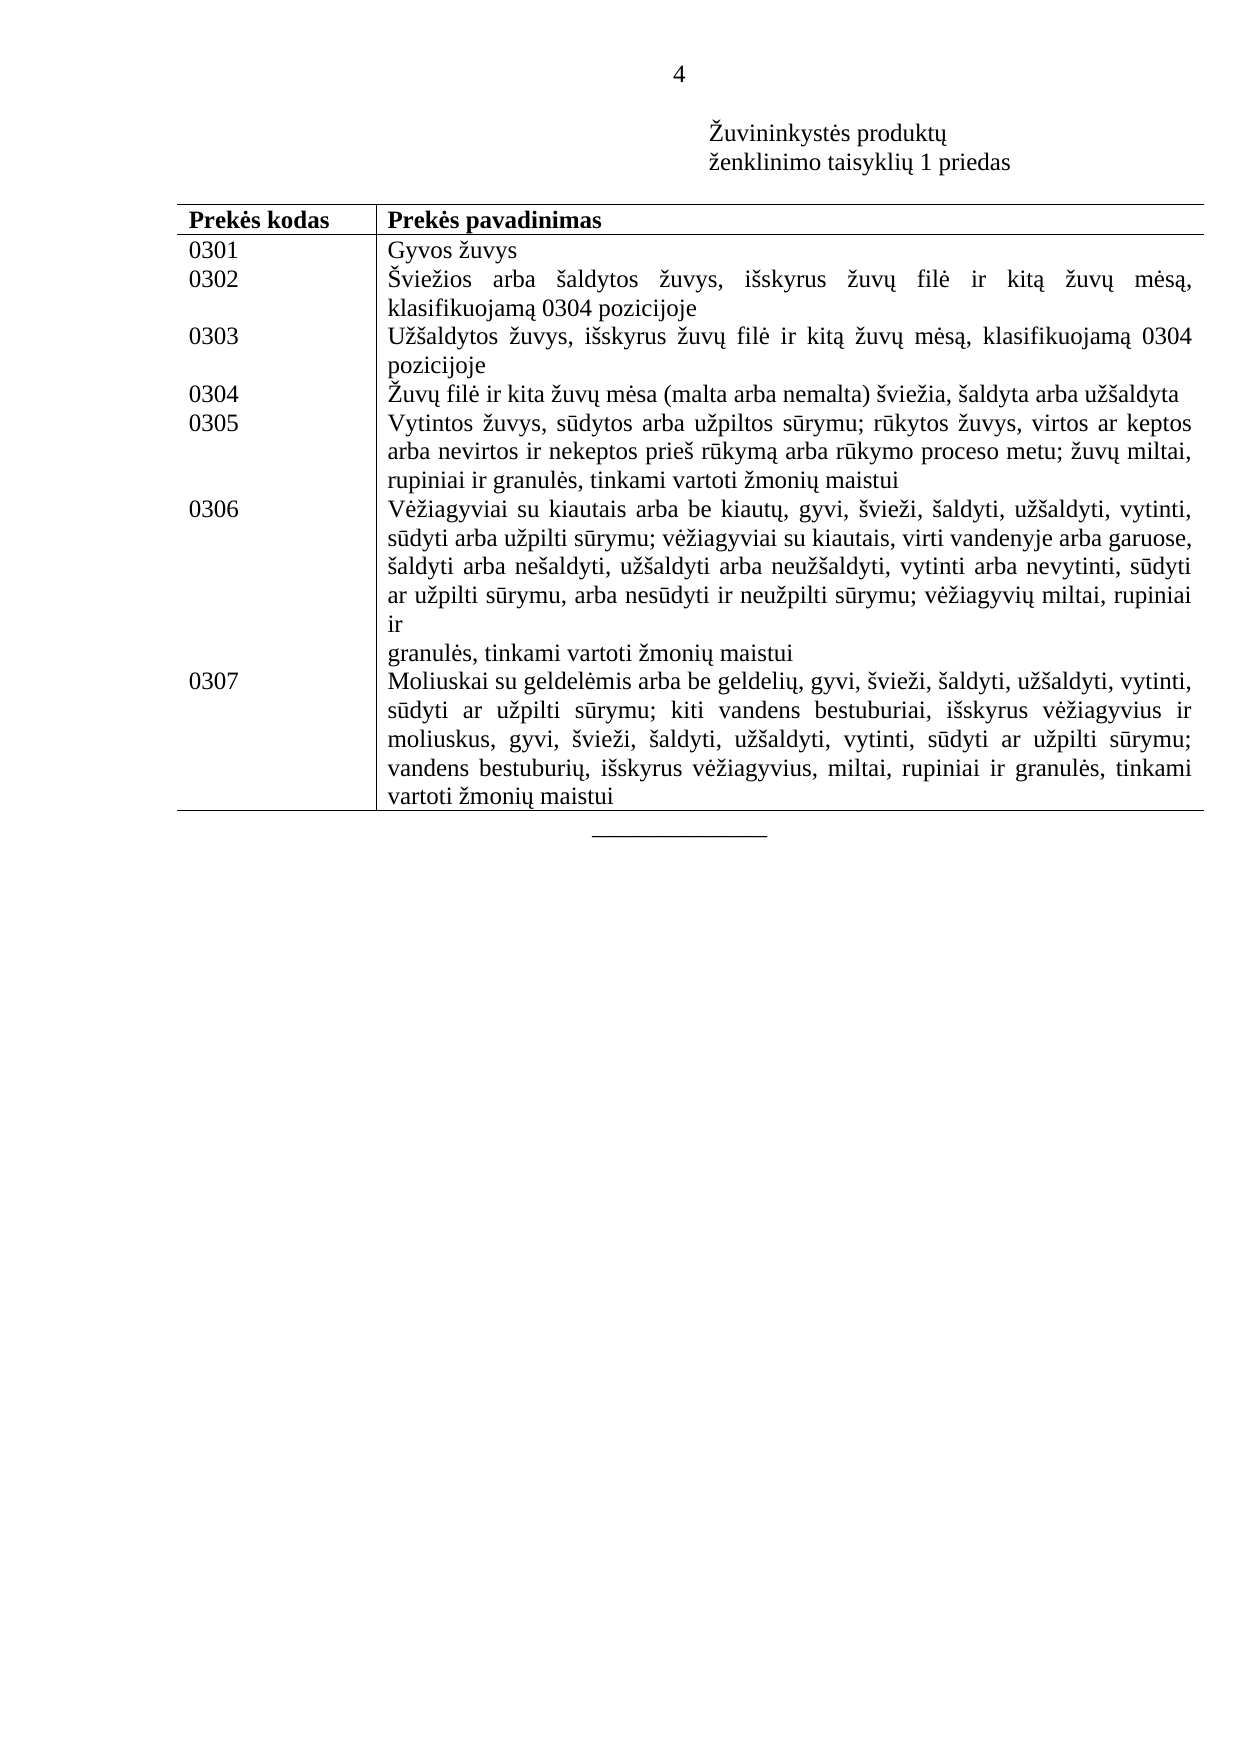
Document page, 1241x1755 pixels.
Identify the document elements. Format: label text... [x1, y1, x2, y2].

table_cell 0305 [177, 408, 376, 494]
table_cell Vytintos žuvys, sūdytos arba užpiltos sūrymu; rūkytos žuvys, virtos ar keptos arba nevirtos ir nekeptos prieš rūkymą arba rūkymo proceso metu; žuvų miltai, rupiniai ir granulės, tinkami vartoti žmonių maistui [377, 408, 1204, 494]
table_cell 0303 [177, 321, 376, 379]
table_cell Gyvos žuvys [377, 235, 1204, 264]
table_cell 0306 [177, 494, 376, 638]
table_cell 0301 [177, 235, 376, 264]
table_cell Žuvų filė ir kita žuvų mėsa (malta arba nemalta) šviežia, šaldyta arba užšaldyta [377, 379, 1204, 408]
table_cell Moliuskai su geldelėmis arba be geldelių, gyvi, švieži, šaldyti, užšaldyti, vytinti, sūdyti ar užpilti sūrymu; kiti vandens bestuburiai, išskyrus vėžiagyvius ir moliuskus, gyvi, švieži, šaldyti, užšaldyti, vytinti, sūdyti ar užpilti sūrymu; vandens bestuburių, išskyrus vėžiagyvius, miltai, rupiniai ir granulės, tinkami vartoti žmonių maistui [377, 666, 1204, 810]
table_cell 0307 [177, 666, 376, 810]
table_cell 0304 [177, 379, 376, 408]
text Žuvininkystės produktų [177, 118, 1181, 147]
table_cell Vėžiagyviai su kiautais arba be kiautų, gyvi, švieži, šaldyti, užšaldyti, vytinti, sūdyti arba užpilti sūrymu; vėžiagyviai su kiautais, virti vandenyje arba garuose, šaldyti arba nešaldyti, užšaldyti arba neužšaldyti, vytinti arba nevytinti, sūdyti ar užpilti sūrymu, arba nesūdyti ir neužpilti sūrymu; vėžiagyvių miltai, rupiniai ir [377, 494, 1204, 638]
table_cell [177, 638, 376, 666]
table_header Prekės kodas [177, 205, 376, 234]
table_cell Šviežios arba šaldytos žuvys, išskyrus žuvų filė ir kitą žuvų mėsą, klasifikuojamą 0304 pozicijoje [377, 264, 1204, 321]
table_cell 0302 [177, 264, 376, 321]
text ______________ [177, 811, 1181, 840]
text ženklinimo taisyklių 1 priedas [177, 147, 1181, 176]
table_cell Užšaldytos žuvys, išskyrus žuvų filė ir kitą žuvų mėsą, klasifikuojamą 0304 pozicijoje [377, 321, 1204, 379]
table_header Prekės pavadinimas [377, 205, 1204, 234]
table_cell granulės, tinkami vartoti žmonių maistui [377, 638, 1204, 666]
